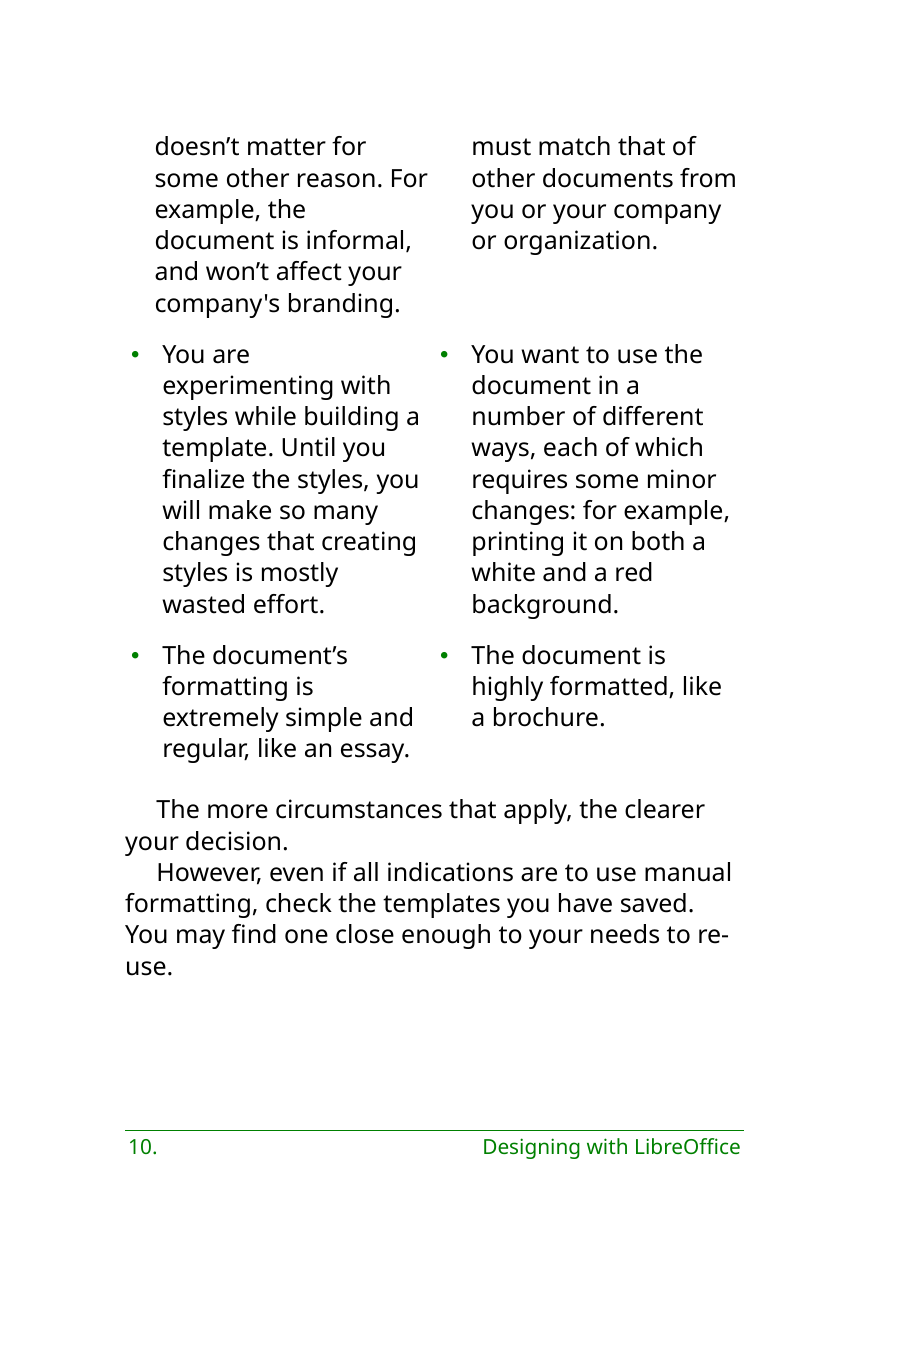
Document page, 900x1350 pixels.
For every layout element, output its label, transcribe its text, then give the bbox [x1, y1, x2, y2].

table_cell must match that of other documents from you or your company or organization. [434, 125, 744, 332]
table_cell The document is highly formatted, like a brochure. [434, 633, 744, 778]
table_cell doesn’t matter for some other reason. For example, the document is informal, and won’t affect your company's branding. [125, 125, 434, 332]
text The more circumstances that apply, the clearer your decision. [125, 794, 744, 856]
table_cell You are experimenting with styles while building a template. Until you finalize the styles, you will make so many changes that creating styles is mostly wasted effort. [125, 332, 434, 633]
table_cell The document’s formatting is extremely simple and regular, like an essay. [125, 633, 434, 778]
table_cell You want to use the document in a number of different ways, each of which requires some minor changes: for example, printing it on both a white and a red background. [434, 332, 744, 633]
text However, even if all indications are to use manual formatting, check the templates you have saved. You may find one close enough to your needs to re-use. [125, 856, 744, 981]
